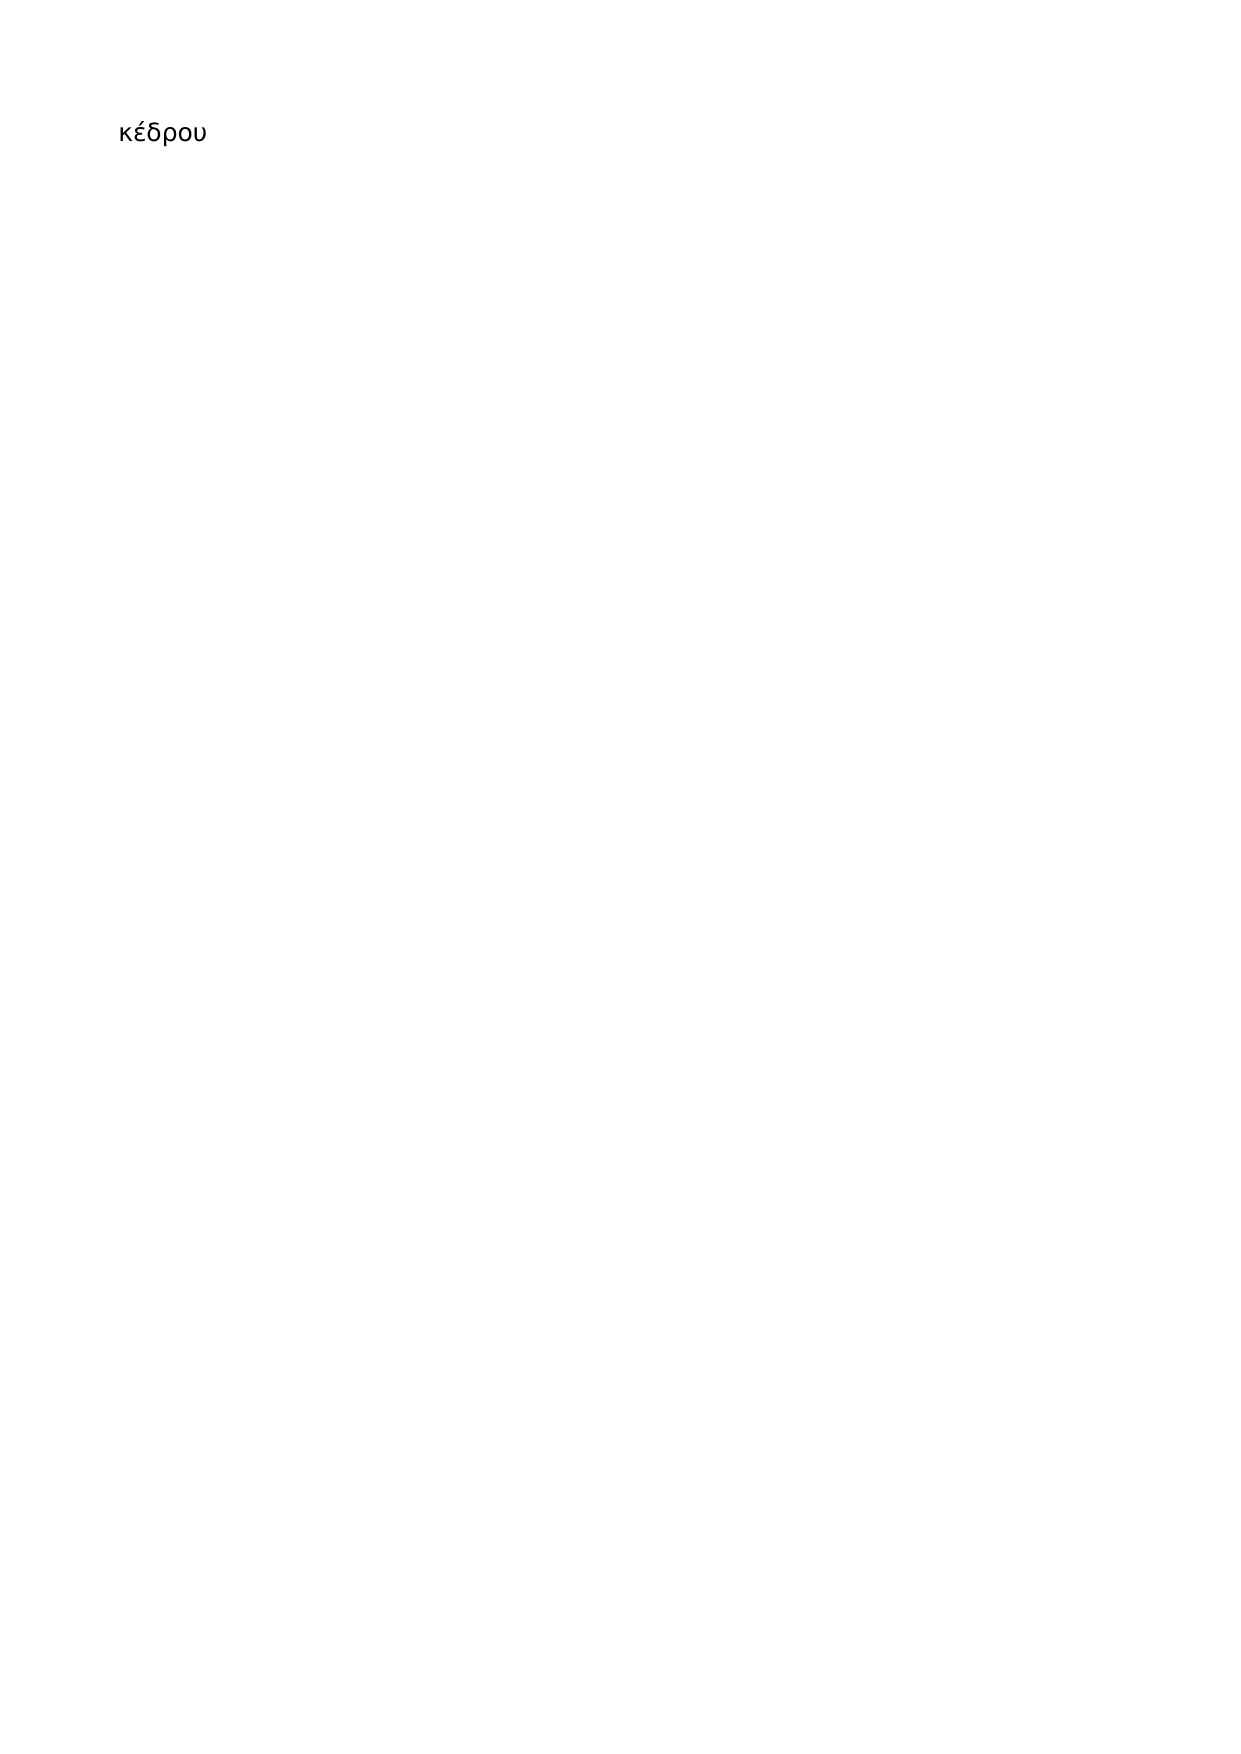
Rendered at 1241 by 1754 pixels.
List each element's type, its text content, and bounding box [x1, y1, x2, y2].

text κέδρου [118, 118, 1122, 147]
